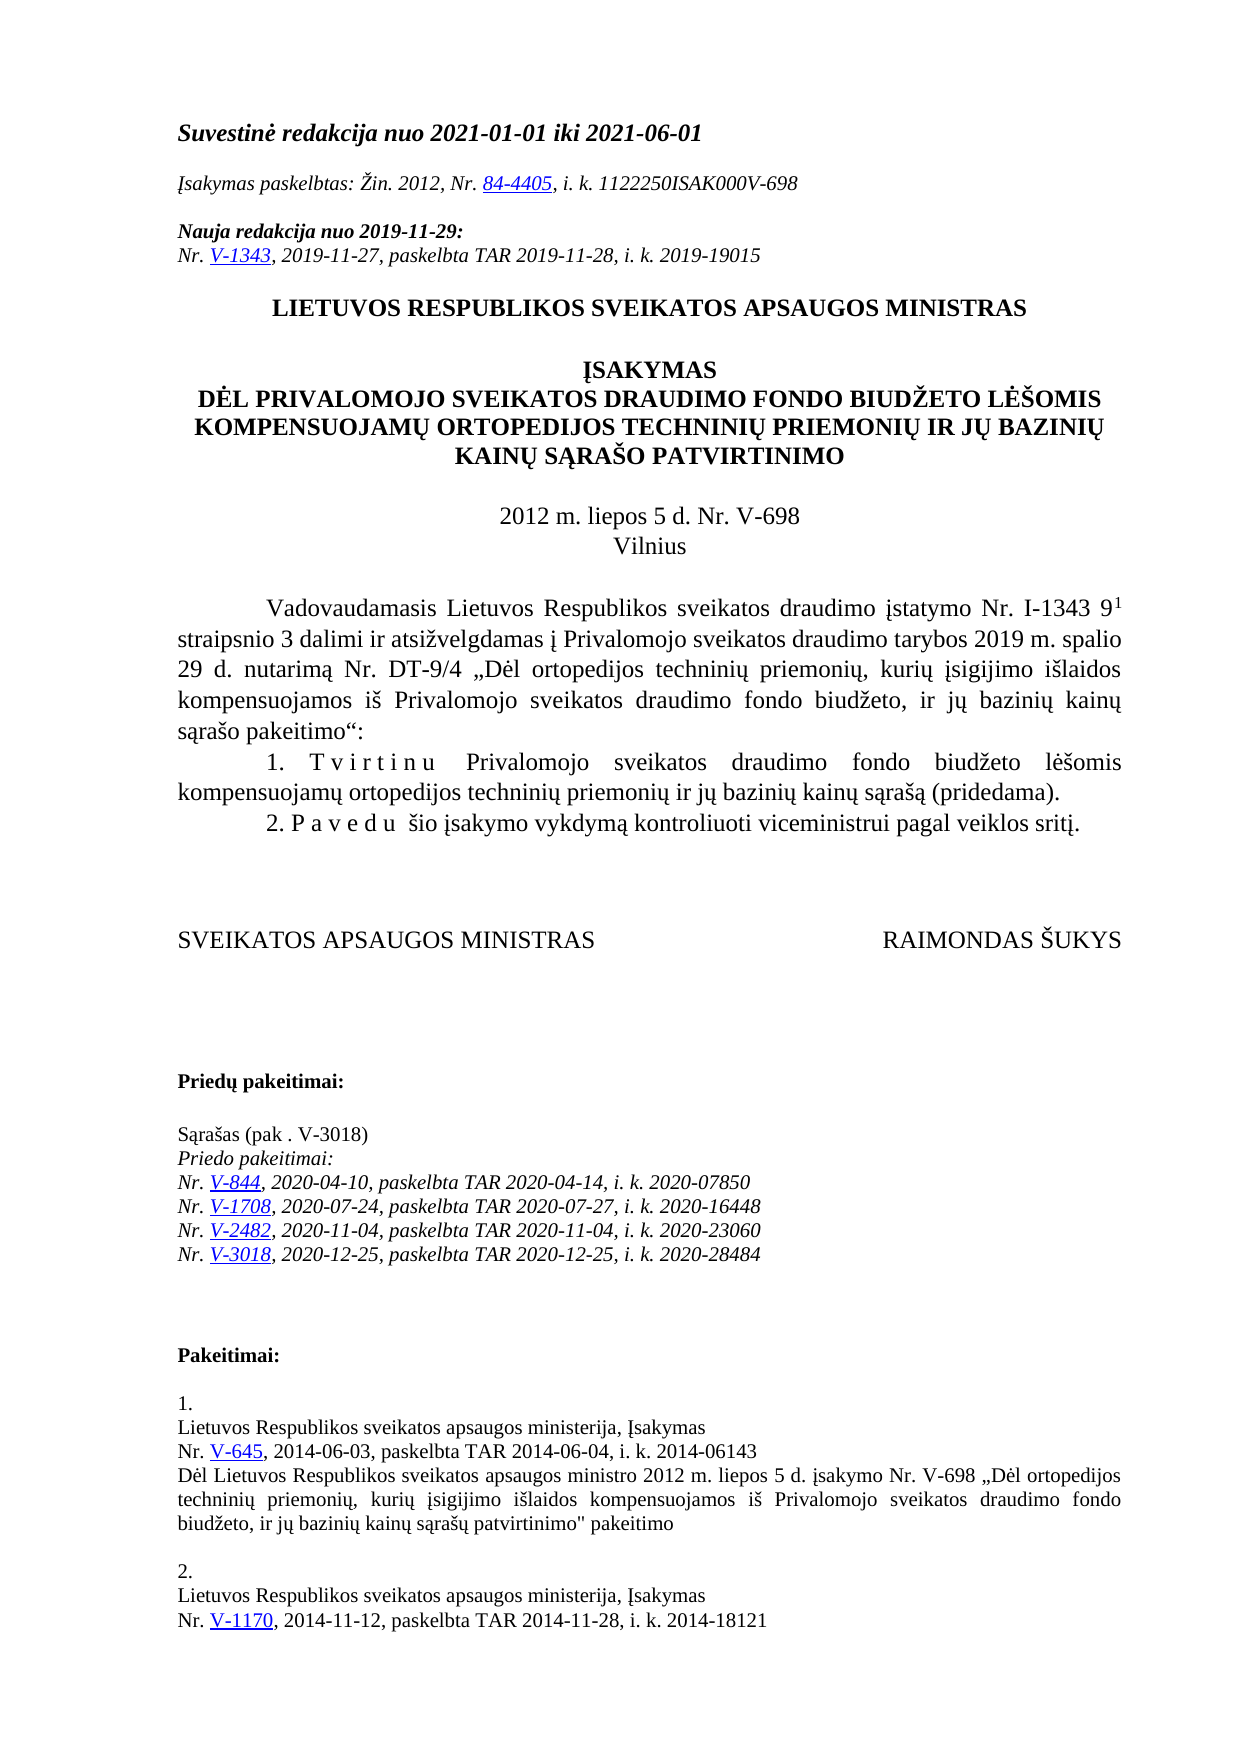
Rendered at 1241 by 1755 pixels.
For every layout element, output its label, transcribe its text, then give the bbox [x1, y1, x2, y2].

text Nr. V-3018, 2020-12-25, paskelbta TAR 2020-12-25, i. k. 2020-28484 [177, 1242, 1122, 1266]
text 2012 m. liepos 5 d. Nr. V-698 [177, 501, 1122, 529]
text ĮSAKYMAS [177, 355, 1122, 384]
text Dėl Lietuvos Respublikos sveikatos apsaugos ministro 2012 m. liepos 5 d. įsakymo Nr. V-698 „Dėl ortopedijos techninių priemonių, kurių įsigijimo išlaidos kompensuojamos iš Privalomojo sveikatos draudimo fondo biudžeto, ir jų bazinių kainų sąrašų patvirtinimo" pakeitimo [177, 1463, 1122, 1535]
text Vilnius [177, 531, 1122, 560]
text 1. [177, 1391, 1122, 1415]
text Lietuvos Respublikos sveikatos apsaugos ministerija, Įsakymas [177, 1583, 1122, 1607]
text DĖL PRIVALOMOJO SVEIKATOS DRAUDIMO FONDO BIUDŽETO LĖŠOMIS KOMPENSUOJAMŲ ORTOPEDIJOS TECHNINIŲ PRIEMONIŲ IR JŲ BAZINIŲ KAINŲ SĄRAŠO PATVIRTINIMO [177, 384, 1122, 470]
text Nr. V-1708, 2020-07-24, paskelbta TAR 2020-07-27, i. k. 2020-16448 [177, 1194, 1122, 1218]
text Nr. V-645, 2014-06-03, paskelbta TAR 2014-06-04, i. k. 2014-06143 [177, 1439, 1122, 1463]
text Vadovaudamasis Lietuvos Respublikos sveikatos draudimo įstatymo Nr. I-1343 91 straipsnio 3 dalimi ir atsižvelgdamas į Privalomojo sveikatos draudimo tarybos 2019 m. spalio 29 d. nutarimą Nr. DT-9/4 „Dėl ortopedijos techninių priemonių, kurių įsigijimo išlaidos kompensuojamos iš Privalomojo sveikatos draudimo fondo biudžeto, ir jų bazinių kainų sąrašo pakeitimo“: [177, 593, 1122, 744]
text 1. Tvirtinu Privalomojo sveikatos draudimo fondo biudžeto lėšomis kompensuojamų ortopedijos techninių priemonių ir jų bazinių kainų sąrašą (pridedama). [177, 747, 1122, 806]
text Sąrašas (pak . V-3018) [177, 1122, 1122, 1146]
text Nr. V-1343, 2019-11-27, paskelbta TAR 2019-11-28, i. k. 2019-19015 [177, 243, 1122, 267]
text Priedų pakeitimai: [177, 1069, 1122, 1093]
text Pakeitimai: [177, 1343, 1122, 1367]
text SVEIKATOS APSAUGOS MINISTRAS RAIMONDAS ŠUKYS [177, 925, 1122, 954]
text Suvestinė redakcija nuo 2021-01-01 iki 2021-06-01 [177, 118, 1122, 147]
text Lietuvos Respublikos sveikatos apsaugos ministerija, Įsakymas [177, 1415, 1122, 1439]
text 2. Pavedu šio įsakymo vykdymą kontroliuoti viceministrui pagal veiklos sritį. [177, 808, 1122, 837]
text LIETUVOS RESPUBLIKOS SVEIKATOS APSAUGOS MINISTRAS [177, 293, 1122, 322]
text Nauja redakcija nuo 2019-11-29: [177, 219, 1122, 243]
text Įsakymas paskelbtas: Žin. 2012, Nr. 84-4405, i. k. 1122250ISAK000V-698 [177, 171, 1122, 195]
text Nr. V-844, 2020-04-10, paskelbta TAR 2020-04-14, i. k. 2020-07850 [177, 1170, 1122, 1194]
text 2. [177, 1559, 1122, 1583]
text Priedo pakeitimai: [177, 1146, 1122, 1170]
text Nr. V-1170, 2014-11-12, paskelbta TAR 2014-11-28, i. k. 2014-18121 [177, 1607, 1122, 1632]
text Nr. V-2482, 2020-11-04, paskelbta TAR 2020-11-04, i. k. 2020-23060 [177, 1218, 1122, 1242]
